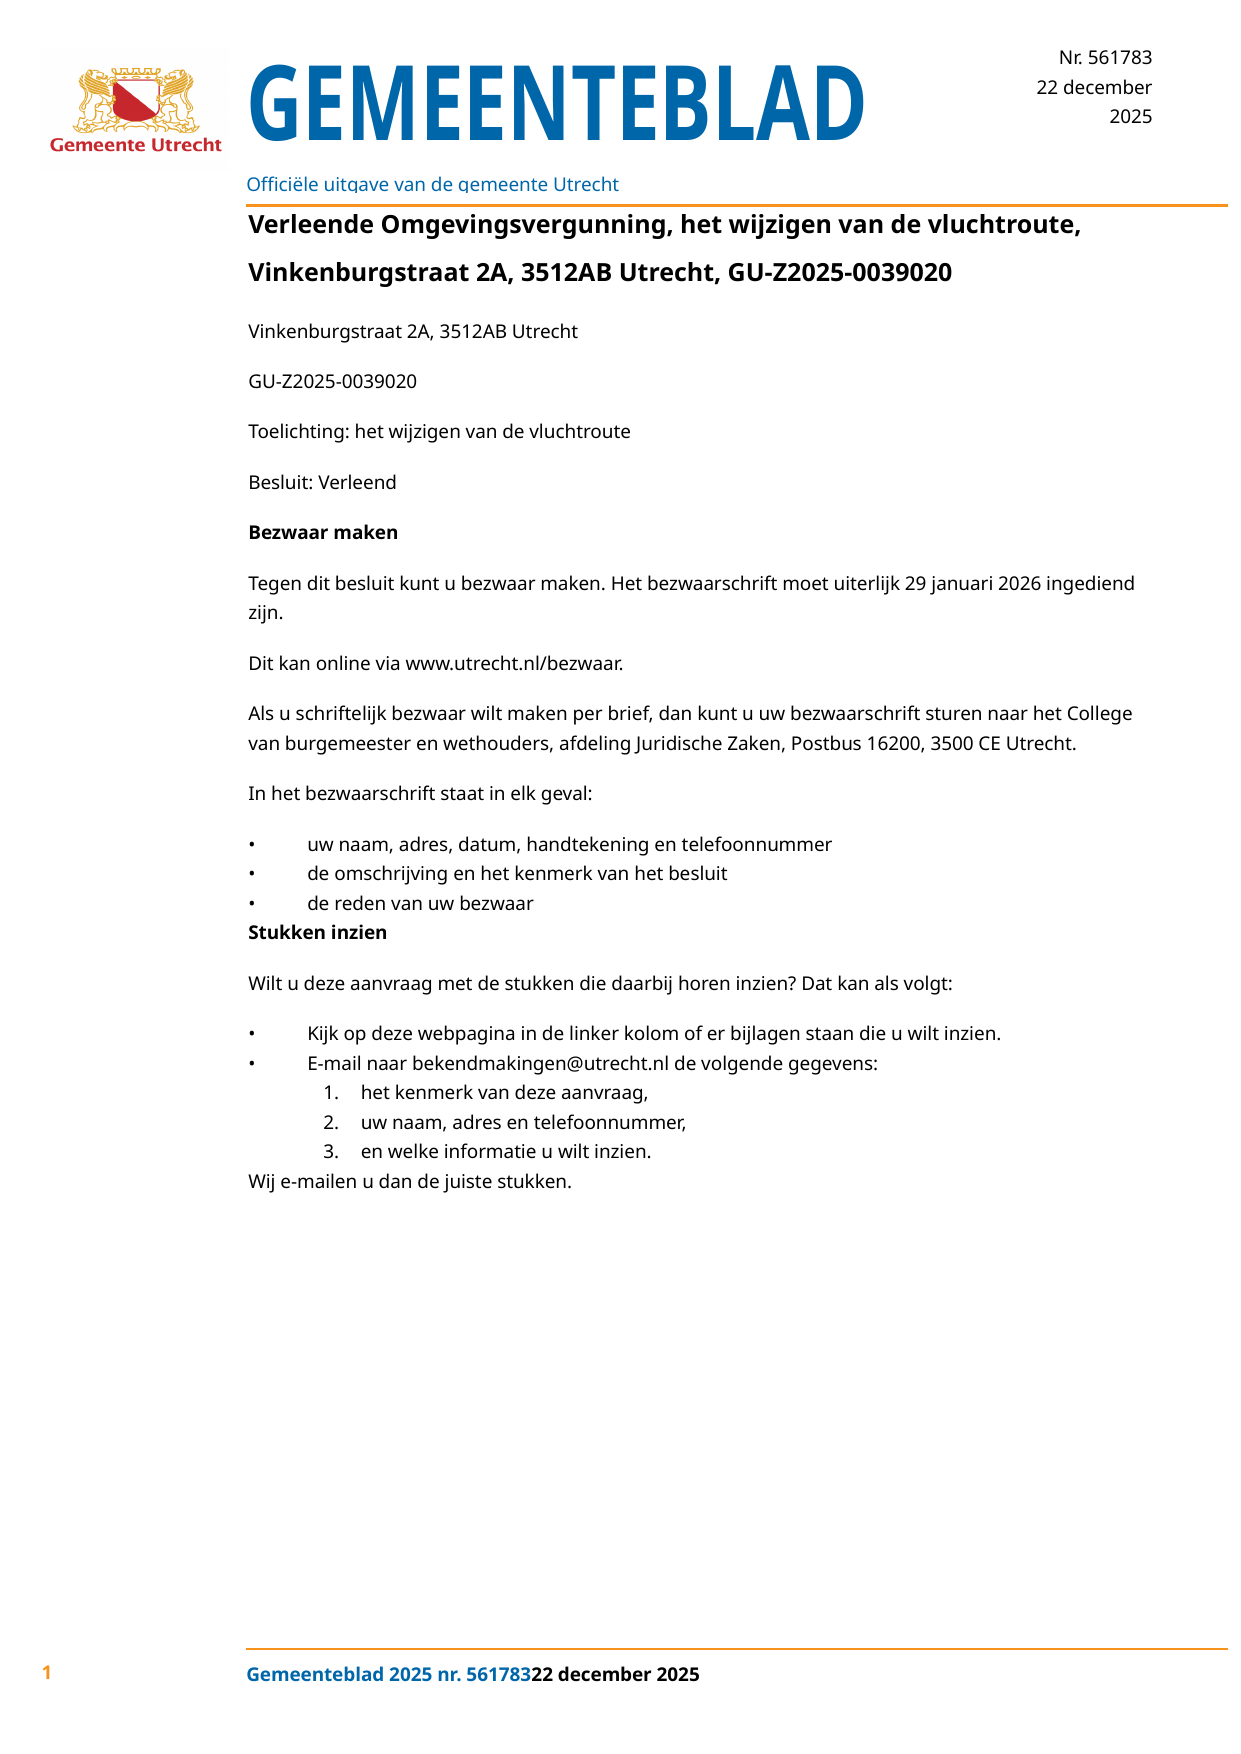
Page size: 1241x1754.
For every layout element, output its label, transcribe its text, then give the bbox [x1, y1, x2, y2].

picture [41, 47, 231, 172]
text Wij e-mailen u dan de juiste stukken. [248, 1168, 1152, 1194]
list uw naam, adres, datum, handtekening en telefoonnummer [248, 831, 1152, 857]
list het kenmerk van deze aanvraag, [323, 1079, 1152, 1105]
list en welke informatie u wilt inzien. [323, 1139, 1152, 1164]
text Toelichting: het wijzigen van de vluchtroute [248, 419, 1152, 444]
text In het bezwaarschrift staat in elk geval: [248, 780, 1152, 806]
list E-mail naar bekendmakingen@utrecht.nl de volgende gegevens: [248, 1050, 1152, 1076]
text Wilt u deze aanvraag met de stukken die daarbij horen inzien? Dat kan als volgt: [248, 970, 1152, 996]
text Bezwaar maken [248, 519, 1152, 545]
text Dit kan online via www.utrecht.nl/bezwaar. [248, 650, 1152, 676]
list de omschrijving en het kenmerk van het besluit [248, 860, 1152, 886]
text Besluit: Verleend [248, 469, 1152, 495]
text Vinkenburgstraat 2A, 3512AB Utrecht [248, 318, 1152, 344]
text Tegen dit besluit kunt u bezwaar maken. Het bezwaarschrift moet uiterlijk 29 januari 2026 ingediend zijn. [248, 570, 1152, 625]
text Stukken inzien [248, 919, 1152, 945]
list uw naam, adres en telefoonnummer, [323, 1109, 1152, 1135]
text Als u schriftelijk bezwaar wilt maken per brief, dan kunt u uw bezwaarschrift sturen naar het College van burgemeester en wethouders, afdeling Juridische Zaken, Postbus 16200, 3500 CE Utrecht. [248, 700, 1152, 756]
text GU-Z2025-0039020 [248, 368, 1152, 394]
list de reden van uw bezwaar [248, 890, 1152, 916]
list Kijk op deze webpagina in de linker kolom of er bijlagen staan die u wilt inzien. [248, 1020, 1152, 1046]
text Verleende Omgevingsvergunning, het wijzigen van de vluchtroute, Vinkenburgstraat 2A, 3512AB Utrecht, GU-Z2025-0039020 [248, 207, 1152, 288]
